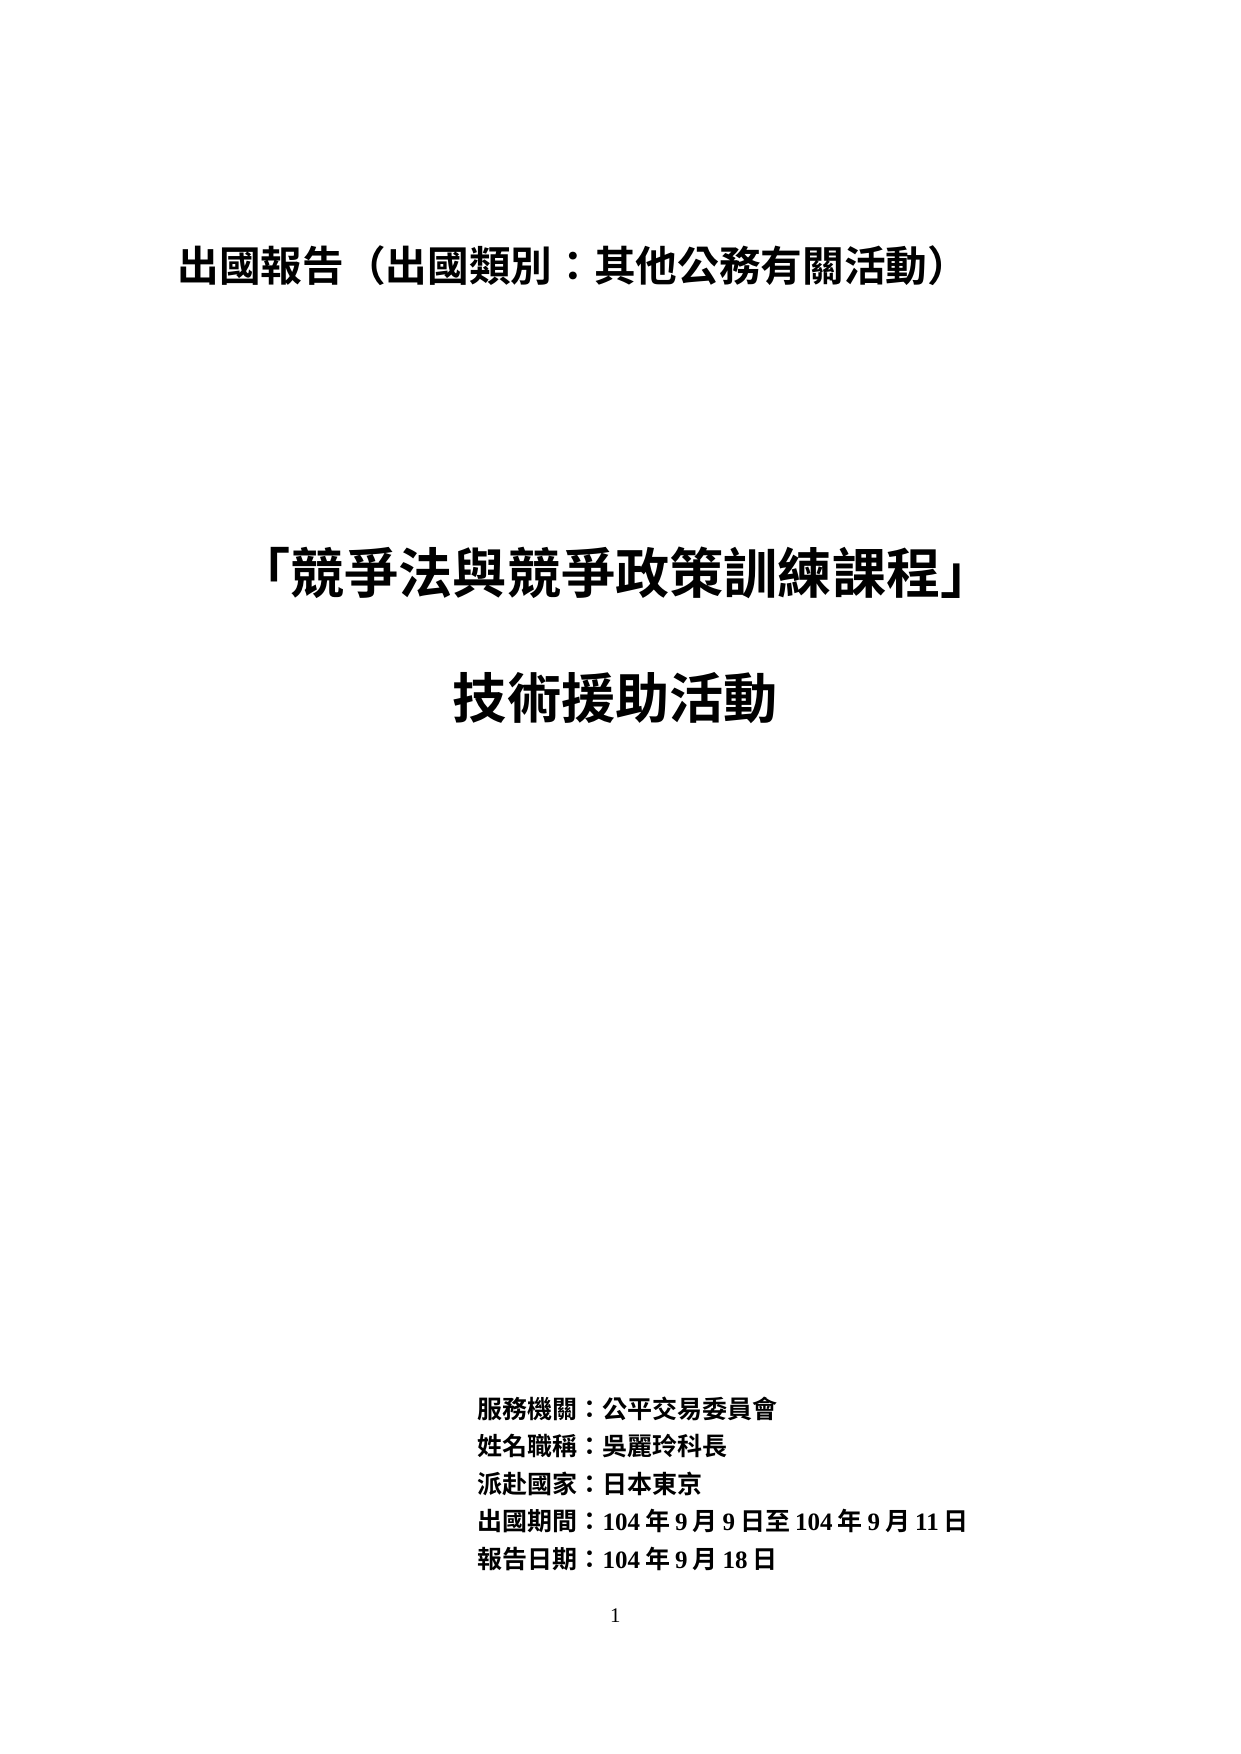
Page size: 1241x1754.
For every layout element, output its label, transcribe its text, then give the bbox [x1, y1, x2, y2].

text 「競爭法與競爭政策訓練課程」 [177, 513, 1053, 626]
text 出國期間：104年9月9日至104年9月11日 [177, 1501, 1053, 1538]
text 出國報告（出國類別：其他公務有關活動） [177, 226, 1053, 301]
text 派赴國家：日本東京 [177, 1463, 1053, 1501]
text 姓名職稱：吳麗玲科長 [177, 1426, 1053, 1463]
text 報告日期：104年9月18日 [177, 1538, 1053, 1576]
text 技術援助活動 [177, 638, 1053, 751]
text 服務機關：公平交易委員會 [177, 1388, 1053, 1426]
